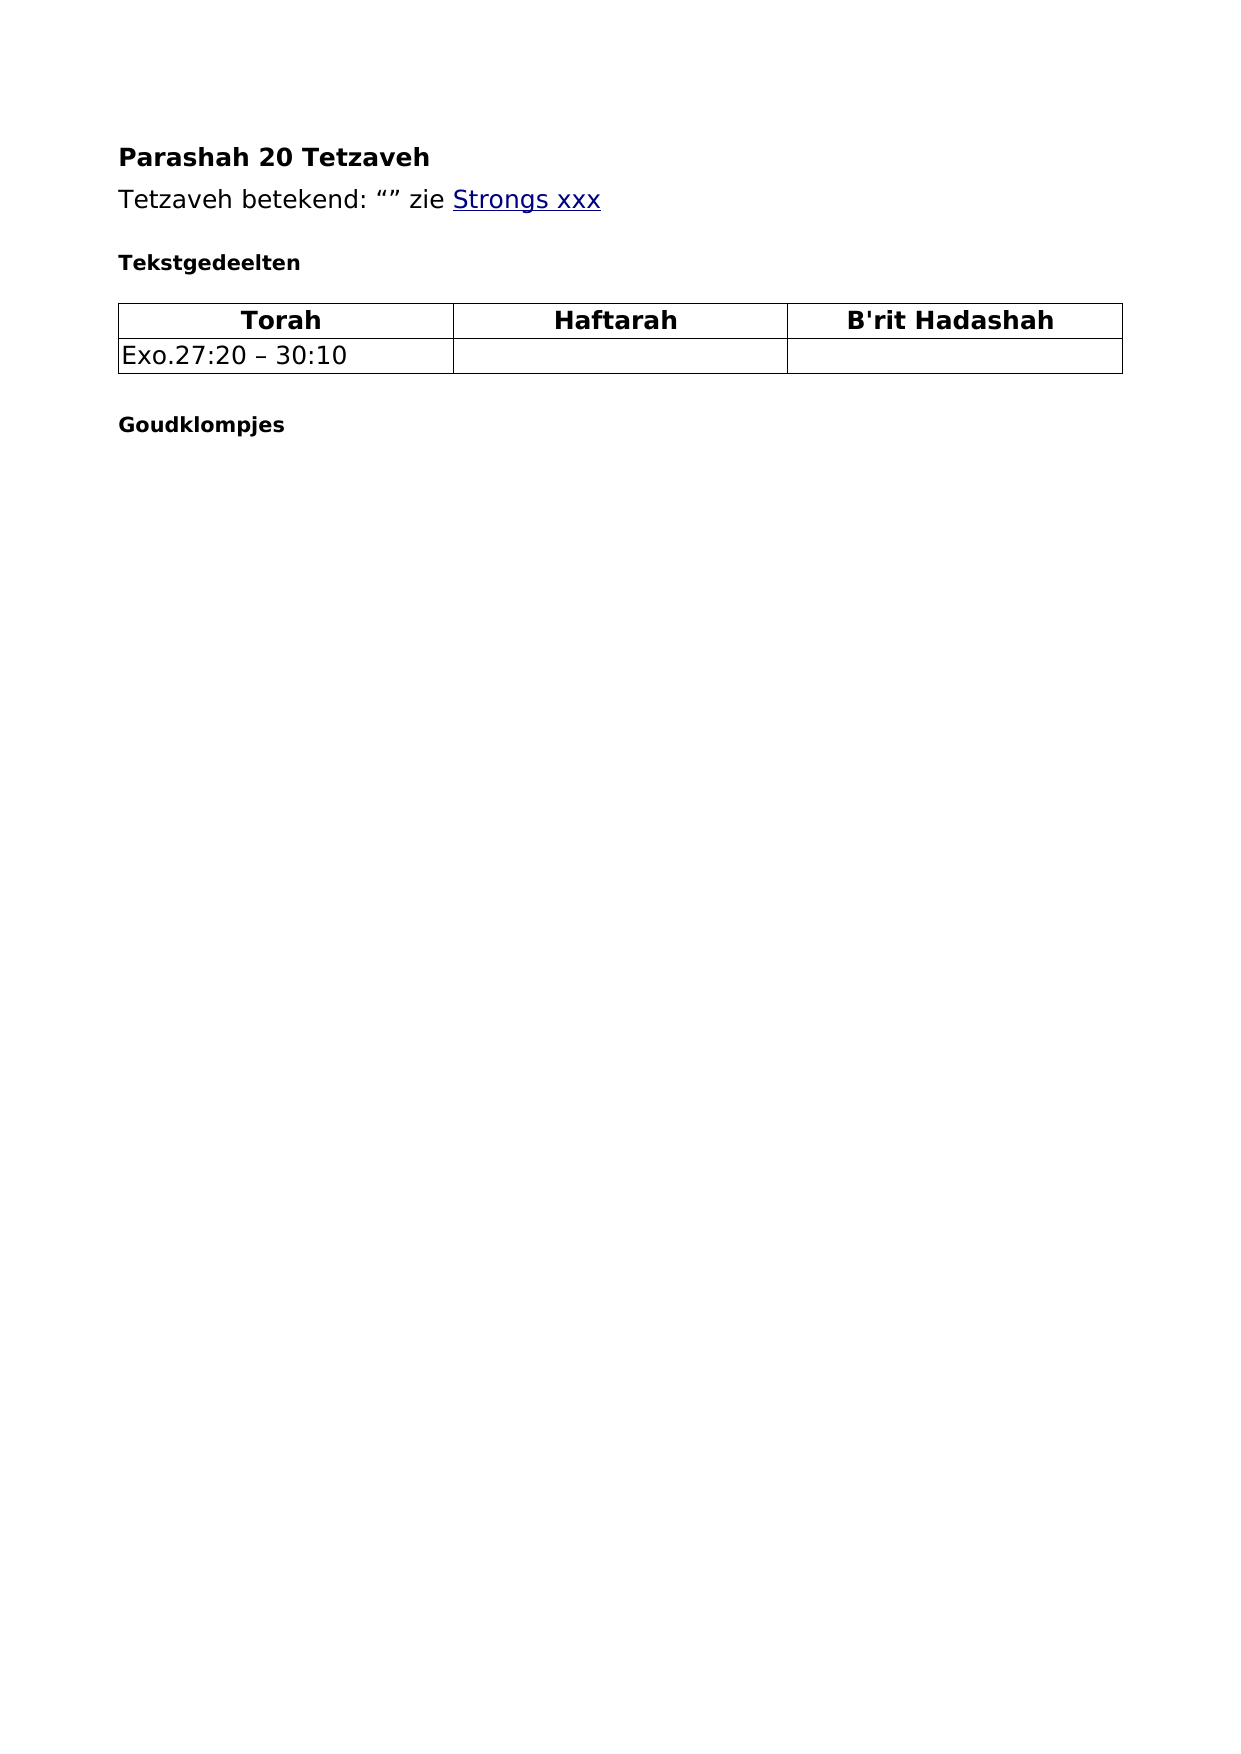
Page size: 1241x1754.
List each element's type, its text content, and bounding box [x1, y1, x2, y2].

table_header Haftarah [454, 304, 787, 338]
subtitle Tekstgedeelten [118, 251, 1122, 276]
subtitle Goudklompjes [118, 413, 1122, 437]
subtitle Parashah 20 Tetzaveh [118, 143, 1122, 172]
table_cell [454, 339, 787, 373]
table_cell Exo.27:20 – 30:10 [119, 339, 453, 373]
table_header B'rit Hadashah [788, 304, 1122, 338]
table_header Torah [119, 304, 453, 338]
text Tetzaveh betekend: “” zie Strongs xxx [118, 185, 1122, 214]
table_cell [788, 339, 1122, 373]
